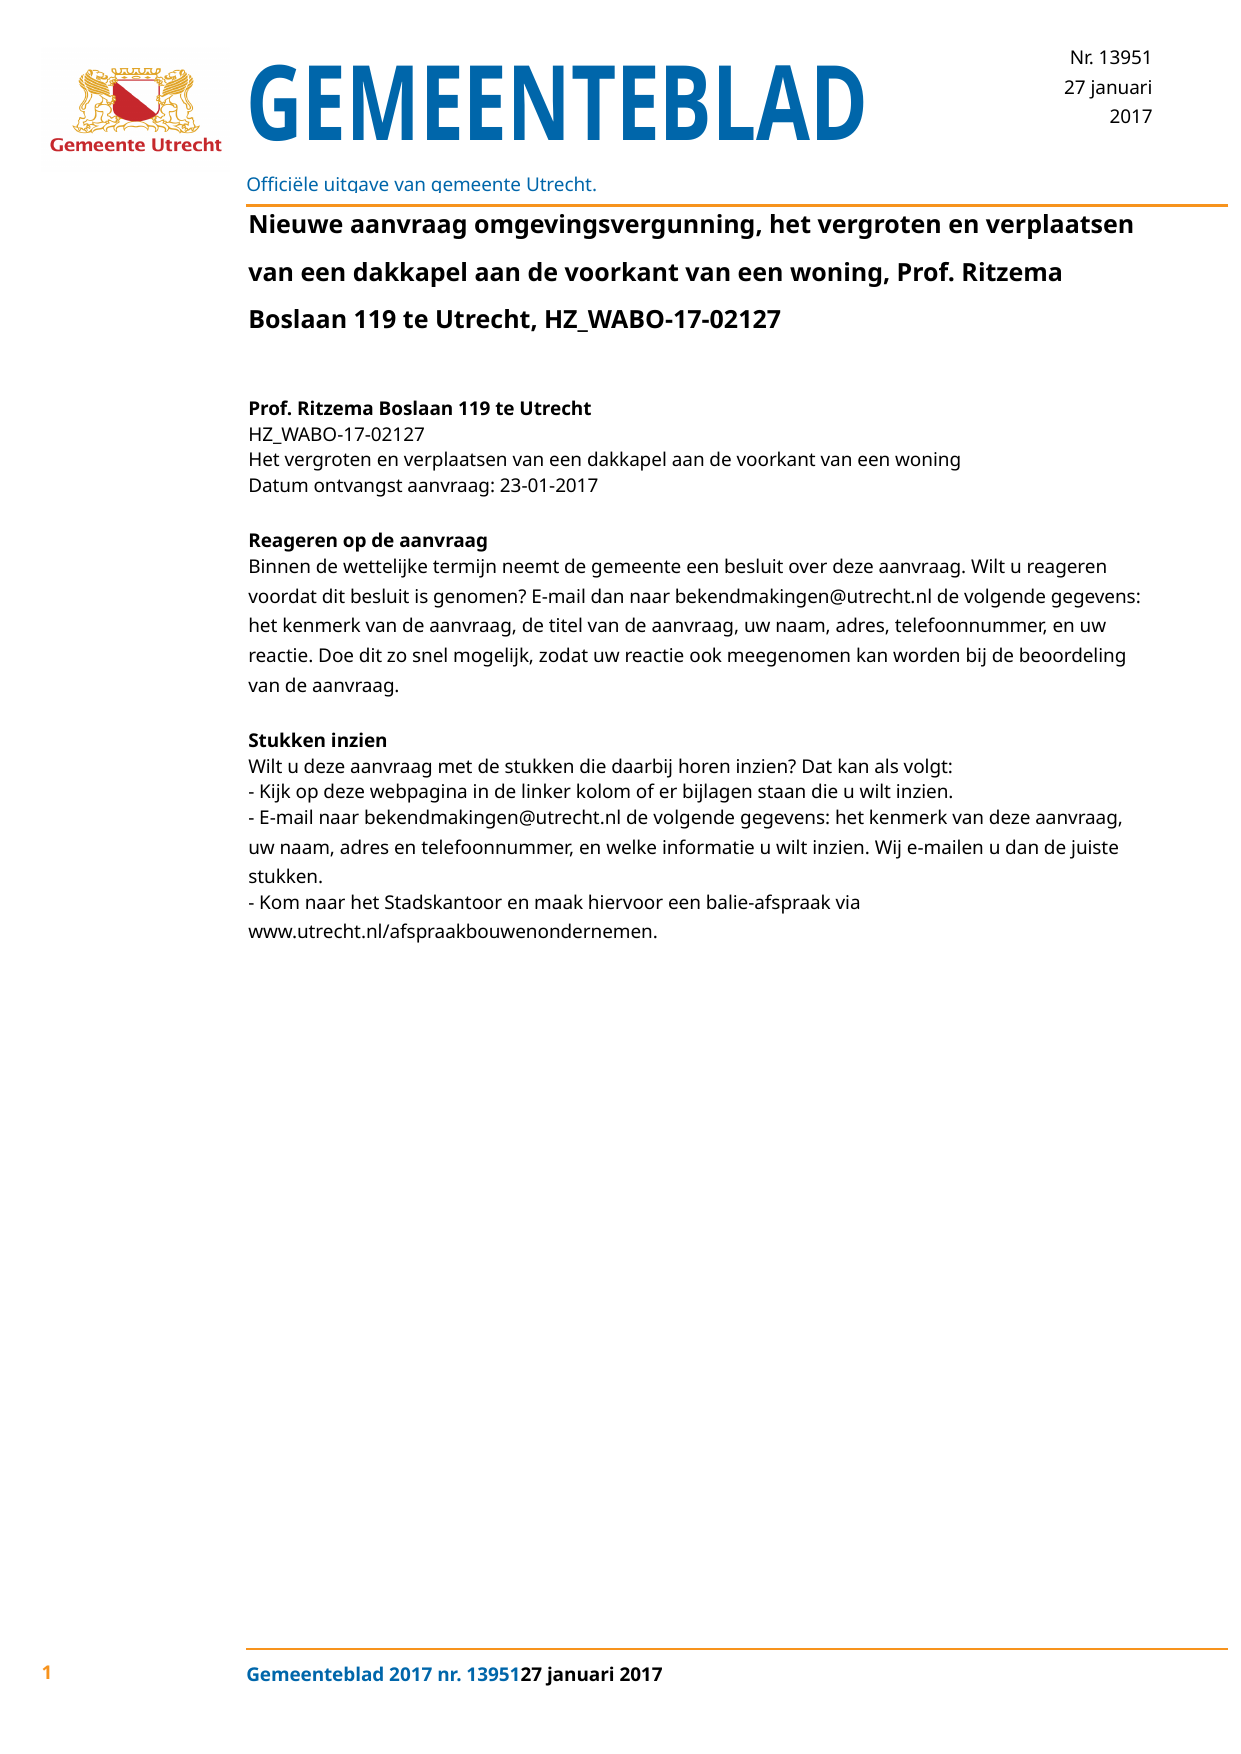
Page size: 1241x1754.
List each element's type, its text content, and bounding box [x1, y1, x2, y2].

table_cell - Kijk op deze webpagina in de linker kolom of er bijlagen staan die u wilt inzien. [248, 779, 1152, 804]
table_cell Het vergroten en verplaatsen van een dakkapel aan de voorkant van een woning [248, 447, 1152, 472]
table_cell HZ_WABO-17-02127 [248, 421, 1152, 447]
table_cell Reageren op de aanvraag [248, 528, 1152, 553]
picture [41, 47, 231, 172]
table_header Prof. Ritzema Boslaan 119 te Utrecht [248, 395, 1152, 421]
table_cell Stukken inzien [248, 727, 1152, 753]
text Nieuwe aanvraag omgevingsvergunning, het vergroten en verplaatsen van een dakkapel aan de voorkant van een woning, Prof. Ritzema Boslaan 119 te Utrecht, HZ_WABO-17-02127 [248, 207, 1152, 336]
table_cell Datum ontvangst aanvraag: 23-01-2017 [248, 473, 1152, 528]
table_cell Wilt u deze aanvraag met de stukken die daarbij horen inzien? Dat kan als volgt: [248, 753, 1152, 778]
table_cell - E-mail naar bekendmakingen@utrecht.nl de volgende gegevens: het kenmerk van deze aanvraag, uw naam, adres en telefoonnummer, en welke informatie u wilt inzien. Wij e-mailen u dan de juiste stukken. [248, 804, 1152, 889]
table_cell Binnen de wettelijke termijn neemt de gemeente een besluit over deze aanvraag. Wilt u reageren voordat dit besluit is genomen? E-mail dan naar bekendmakingen@utrecht.nl de volgende gegevens: het kenmerk van de aanvraag, de titel van de aanvraag, uw naam, adres, telefoonnummer, en uw reactie. Doe dit zo snel mogelijk, zodat uw reactie ook meegenomen kan worden bij de beoordeling van de aanvraag. [248, 554, 1152, 727]
table_cell - Kom naar het Stadskantoor en maak hiervoor een balie-afspraak via www.utrecht.nl/afspraakbouwenondernemen. [248, 889, 1152, 944]
